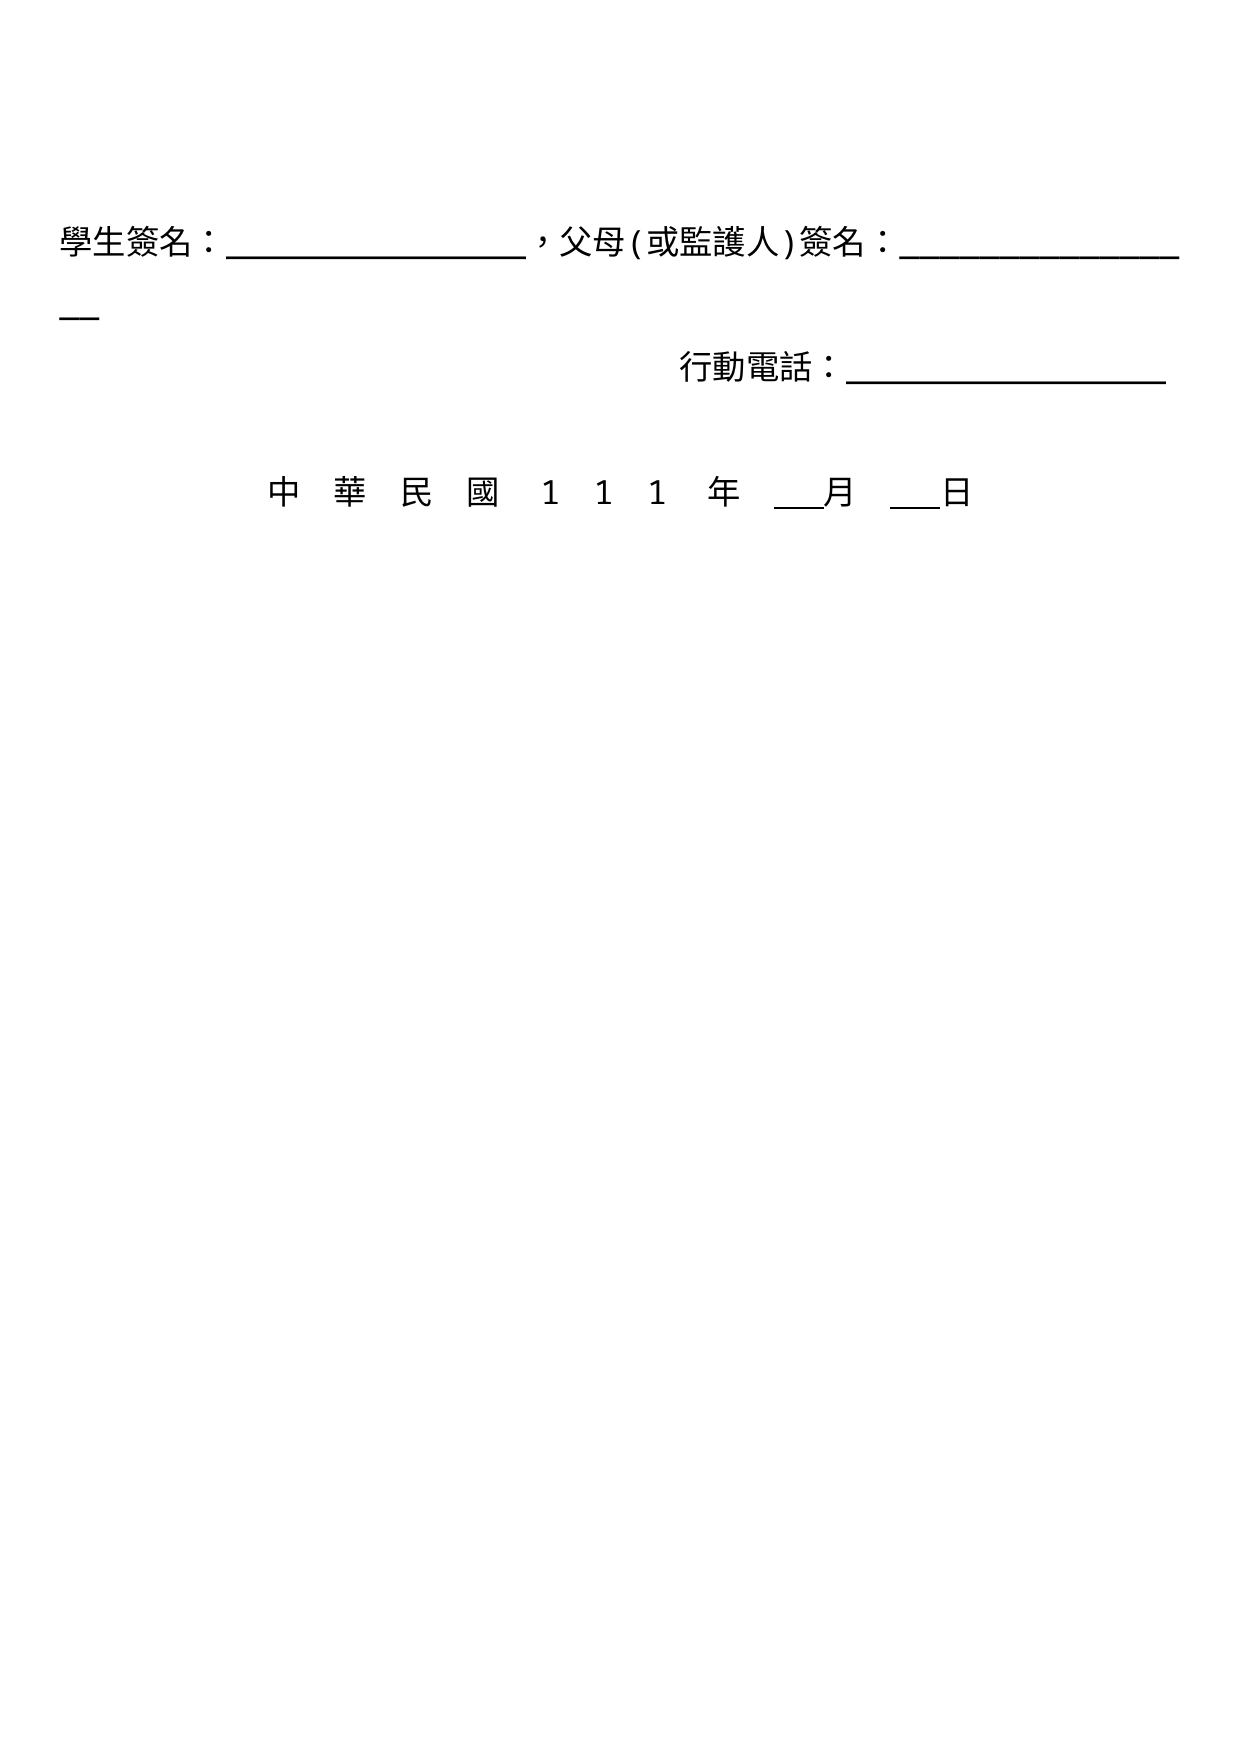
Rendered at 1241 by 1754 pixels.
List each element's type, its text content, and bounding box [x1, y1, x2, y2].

text [162, 73, 1181, 198]
text 中華民國111年 月 日 [59, 448, 1181, 511]
text 學生簽名：_______________，父母(或監護人)簽名：________________ [59, 198, 1181, 323]
text 行動電話：________________ [679, 323, 1181, 386]
